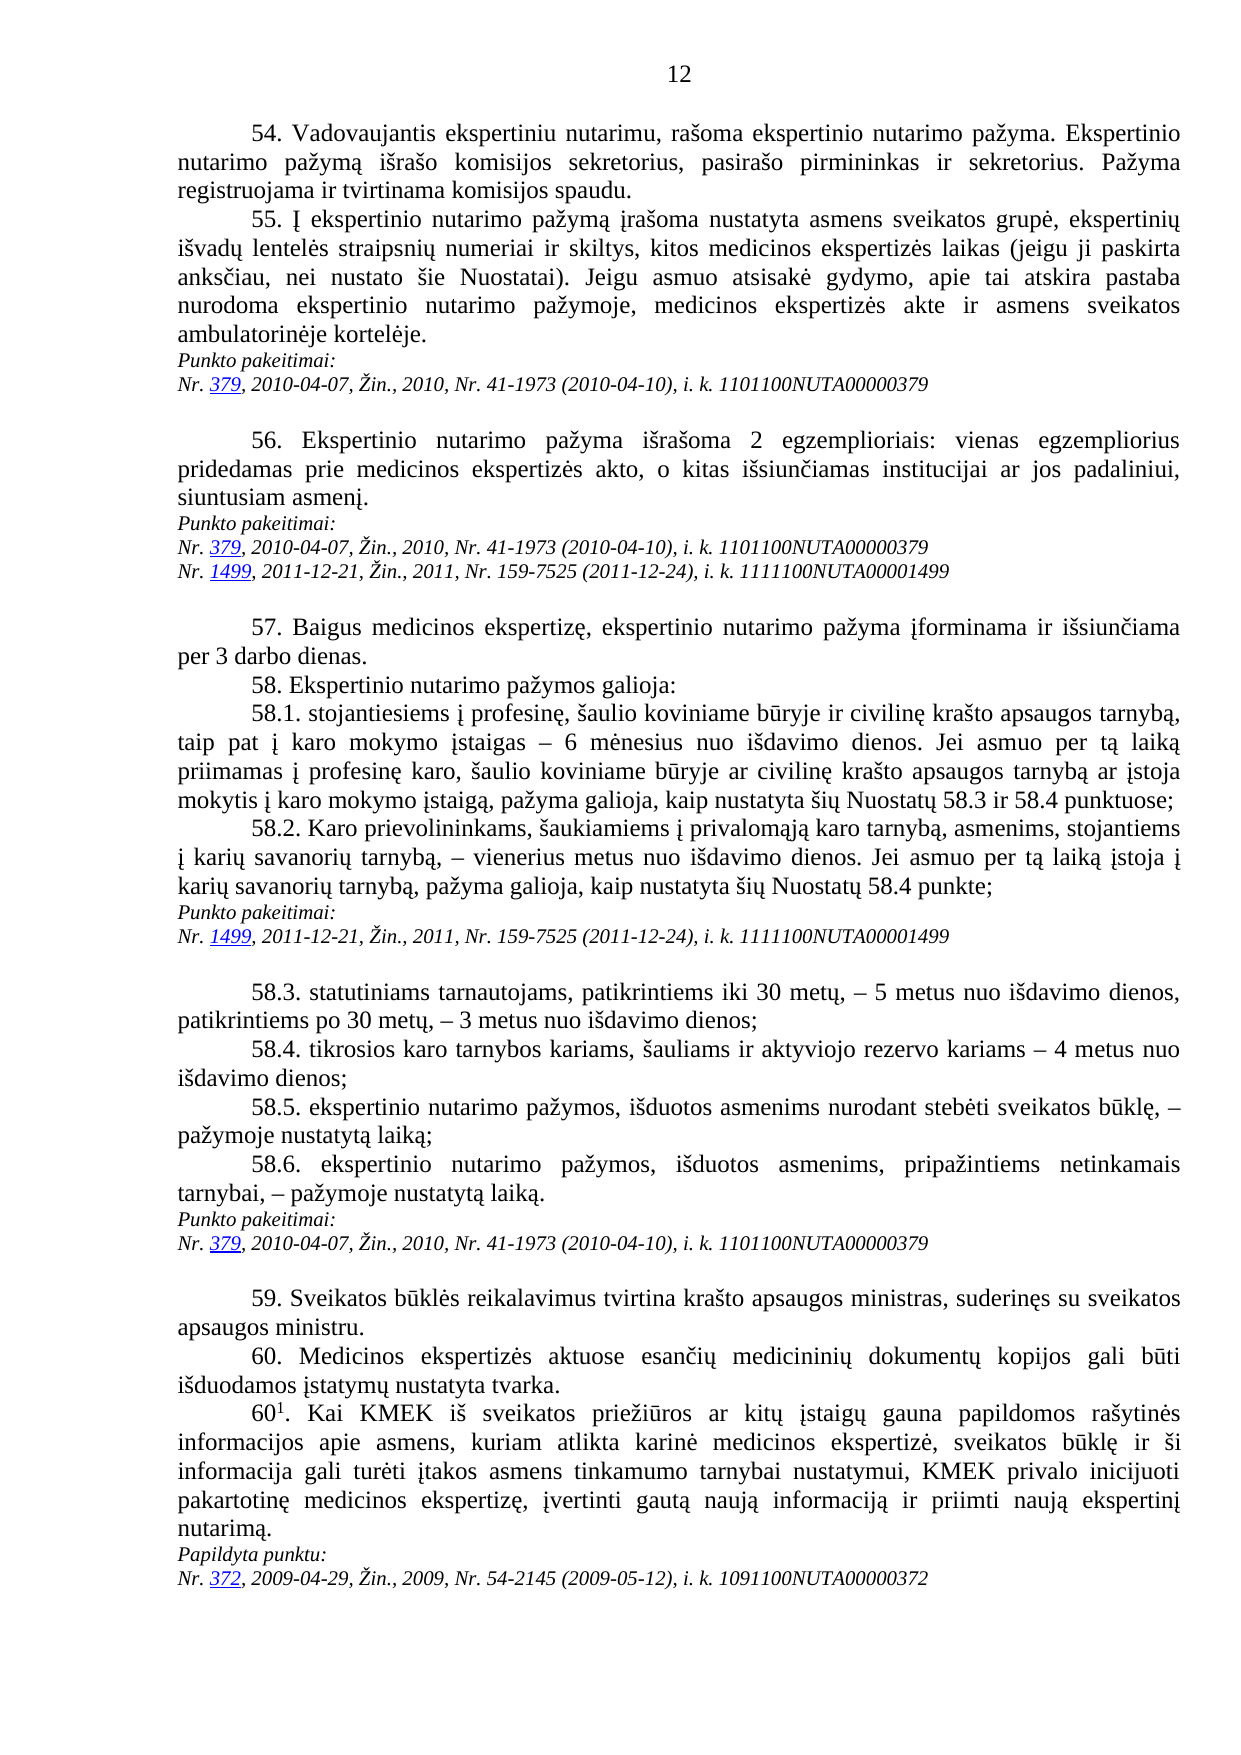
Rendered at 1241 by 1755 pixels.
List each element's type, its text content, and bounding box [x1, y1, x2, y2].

text 58.1. stojantiesiems į profesinę, šaulio koviniame būryje ir civilinę krašto apsaugos tarnybą, taip pat į karo mokymo įstaigas – 6 mėnesius nuo išdavimo dienos. Jei asmuo per tą laiką priimamas į profesinę karo, šaulio koviniame būryje ar civilinę krašto apsaugos tarnybą ar įstoja mokytis į karo mokymo įstaigą, pažyma galioja, kaip nustatyta šių Nuostatų 58.3 ir 58.4 punktuose; [177, 698, 1181, 813]
text Nr. 1499, 2011-12-21, Žin., 2011, Nr. 159-7525 (2011-12-24), i. k. 1111100NUTA00001499 [177, 559, 1181, 583]
text Punkto pakeitimai: [177, 1207, 1181, 1231]
text Nr. 1499, 2011-12-21, Žin., 2011, Nr. 159-7525 (2011-12-24), i. k. 1111100NUTA00001499 [177, 924, 1181, 948]
text Nr. 379, 2010-04-07, Žin., 2010, Nr. 41-1973 (2010-04-10), i. k. 1101100NUTA00000379 [177, 1231, 1181, 1255]
text 58.4. tikrosios karo tarnybos kariams, šauliams ir aktyviojo rezervo kariams – 4 metus nuo išdavimo dienos; [177, 1034, 1181, 1092]
text 601. Kai KMEK iš sveikatos priežiūros ar kitų įstaigų gauna papildomos rašytinės informacijos apie asmens, kuriam atlikta karinė medicinos ekspertizė, sveikatos būklę ir ši informacija gali turėti įtakos asmens tinkamumo tarnybai nustatymui, KMEK privalo inicijuoti pakartotinę medicinos ekspertizę, įvertinti gautą naują informaciją ir priimti naują ekspertinį nutarimą. [177, 1398, 1181, 1542]
text Nr. 372, 2009-04-29, Žin., 2009, Nr. 54-2145 (2009-05-12), i. k. 1091100NUTA00000372 [177, 1566, 1181, 1590]
text 60. Medicinos ekspertizės aktuose esančių medicininių dokumentų kopijos gali būti išduodamos įstatymų nustatyta tvarka. [177, 1341, 1181, 1398]
text 58.3. statutiniams tarnautojams, patikrintiems iki 30 metų, – 5 metus nuo išdavimo dienos, patikrintiems po 30 metų, – 3 metus nuo išdavimo dienos; [177, 977, 1181, 1034]
text 55. Į ekspertinio nutarimo pažymą įrašoma nustatyta asmens sveikatos grupė, ekspertinių išvadų lentelės straipsnių numeriai ir skiltys, kitos medicinos ekspertizės laikas (jeigu ji paskirta anksčiau, nei nustato šie Nuostatai). Jeigu asmuo atsisakė gydymo, apie tai atskira pastaba nurodoma ekspertinio nutarimo pažymoje, medicinos ekspertizės akte ir asmens sveikatos ambulatorinėje kortelėje. [177, 204, 1181, 348]
text 59. Sveikatos būklės reikalavimus tvirtina krašto apsaugos ministras, suderinęs su sveikatos apsaugos ministru. [177, 1283, 1181, 1341]
text 58.6. ekspertinio nutarimo pažymos, išduotos asmenims, pripažintiems netinkamais tarnybai, – pažymoje nustatytą laiką. [177, 1149, 1181, 1207]
text Papildyta punktu: [177, 1542, 1181, 1566]
text 58.2. Karo prievolininkams, šaukiamiems į privalomąją karo tarnybą, asmenims, stojantiems į karių savanorių tarnybą, – vienerius metus nuo išdavimo dienos. Jei asmuo per tą laiką įstoja į karių savanorių tarnybą, pažyma galioja, kaip nustatyta šių Nuostatų 58.4 punkte; [177, 813, 1181, 900]
text 57. Baigus medicinos ekspertizę, ekspertinio nutarimo pažyma įforminama ir išsiunčiama per 3 darbo dienas. [177, 612, 1181, 670]
text 58.5. ekspertinio nutarimo pažymos, išduotos asmenims nurodant stebėti sveikatos būklę, – pažymoje nustatytą laiką; [177, 1092, 1181, 1149]
text Punkto pakeitimai: [177, 900, 1181, 924]
text 54. Vadovaujantis ekspertiniu nutarimu, rašoma ekspertinio nutarimo pažyma. Ekspertinio nutarimo pažymą išrašo komisijos sekretorius, pasirašo pirmininkas ir sekretorius. Pažyma registruojama ir tvirtinama komisijos spaudu. [177, 118, 1181, 204]
text Nr. 379, 2010-04-07, Žin., 2010, Nr. 41-1973 (2010-04-10), i. k. 1101100NUTA00000379 [177, 372, 1181, 396]
text 56. Ekspertinio nutarimo pažyma išrašoma 2 egzemplioriais: vienas egzempliorius pridedamas prie medicinos ekspertizės akto, o kitas išsiunčiamas institucijai ar jos padaliniui, siuntusiam asmenį. [177, 425, 1181, 511]
text Punkto pakeitimai: [177, 348, 1181, 372]
text Nr. 379, 2010-04-07, Žin., 2010, Nr. 41-1973 (2010-04-10), i. k. 1101100NUTA00000379 [177, 535, 1181, 559]
text 58. Ekspertinio nutarimo pažymos galioja: [177, 670, 1181, 698]
text Punkto pakeitimai: [177, 511, 1181, 535]
